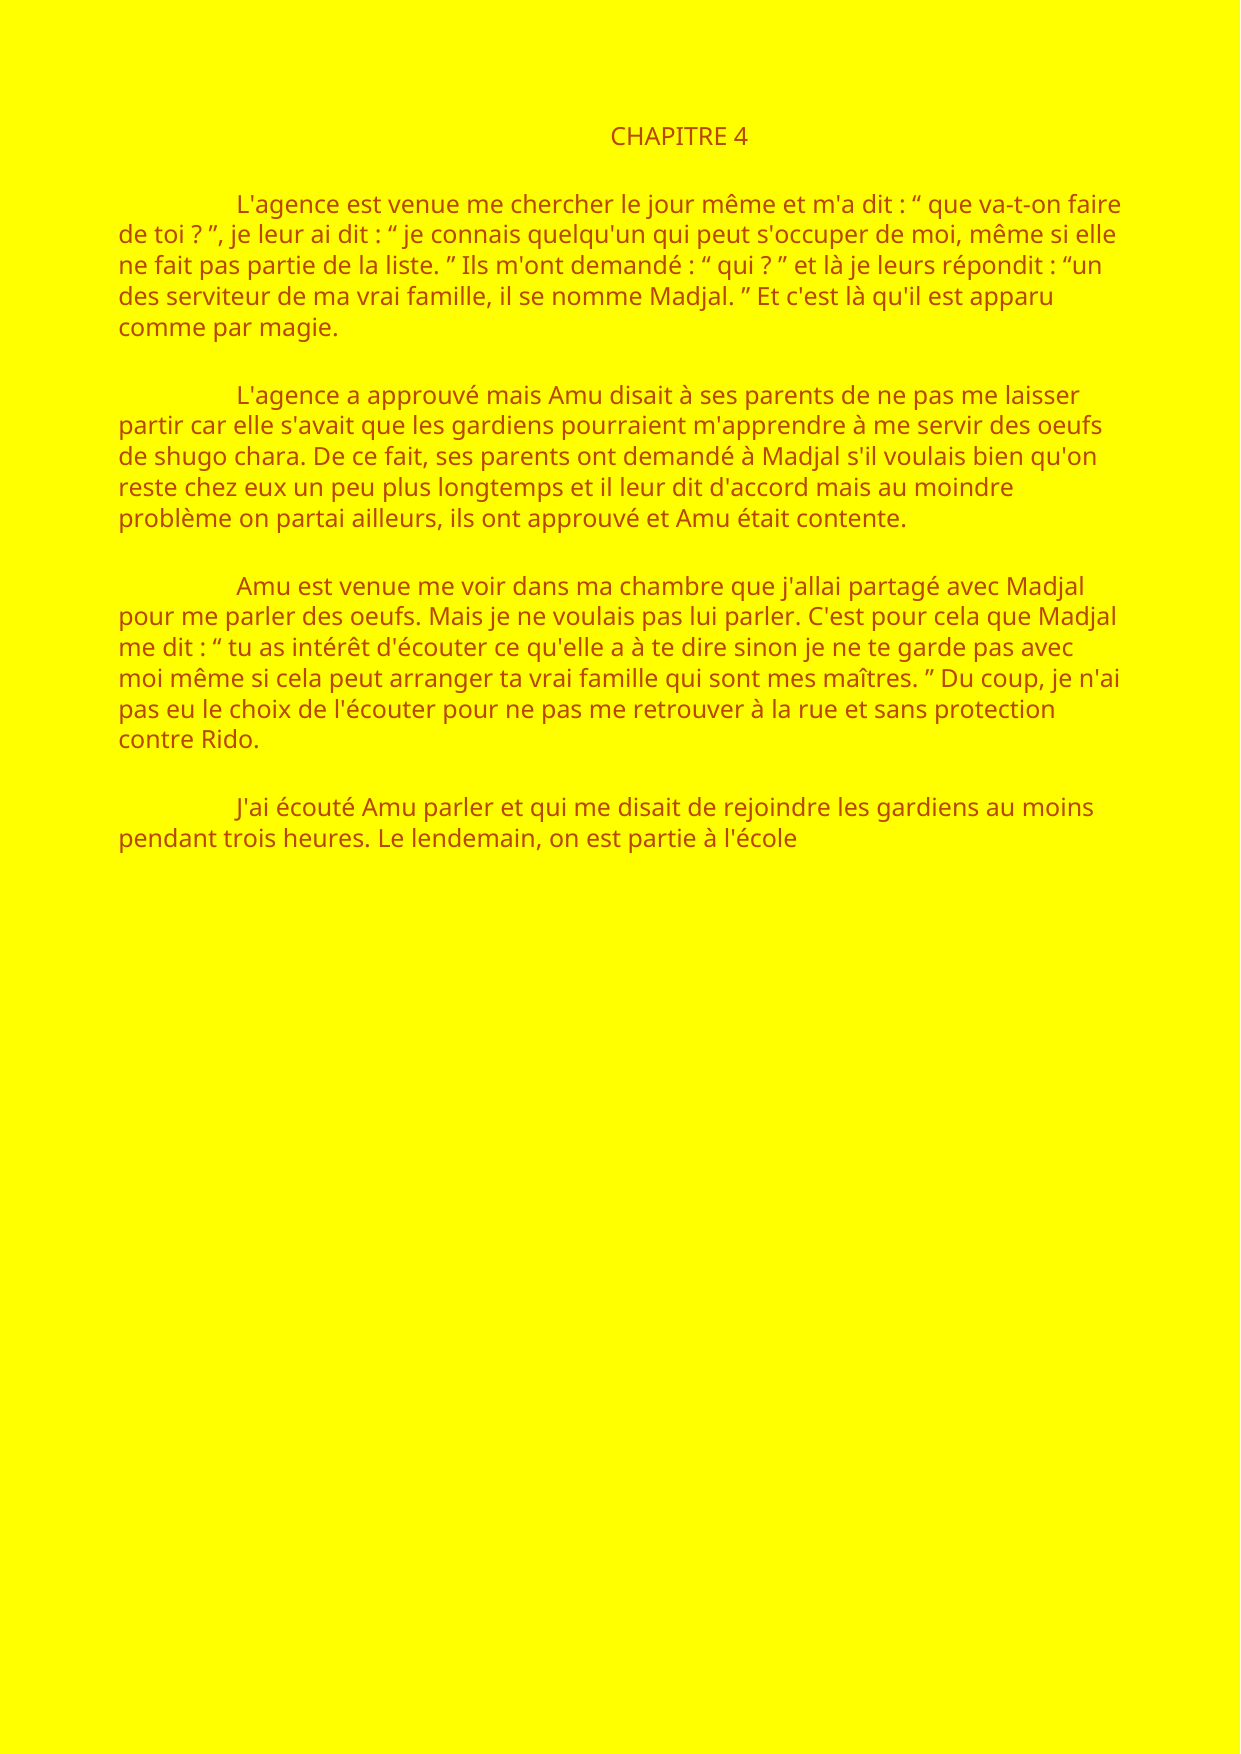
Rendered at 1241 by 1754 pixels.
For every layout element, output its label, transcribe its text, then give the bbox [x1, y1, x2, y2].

text Amu est venue me voir dans ma chambre que j'allai partagé avec Madjal pour me parler des oeufs. Mais je ne voulais pas lui parler. C'est pour cela que Madjal me dit : “ tu as intérêt d'écouter ce qu'elle a à te dire sinon je ne te garde pas avec moi même si cela peut arranger ta vrai famille qui sont mes maîtres. ” Du coup, je n'ai pas eu le choix de l'écouter pour ne pas me retrouver à la rue et sans protection contre Rido. [118, 568, 1122, 756]
text J'ai écouté Amu parler et qui me disait de rejoindre les gardiens au moins pendant trois heures. Le lendemain, on est partie à l'école [118, 790, 1122, 855]
text L'agence a approuvé mais Amu disait à ses parents de ne pas me laisser partir car elle s'avait que les gardiens pourraient m'apprendre à me servir des oeufs de shugo chara. De ce fait, ses parents ont demandé à Madjal s'il voulais bien qu'on reste chez eux un peu plus longtemps et il leur dit d'accord mais au moindre problème on partai ailleurs, ils ont approuvé et Amu était contente. [118, 377, 1122, 534]
text CHAPITRE 4 [118, 118, 1122, 152]
text L'agence est venue me chercher le jour même et m'a dit : “ que va-t-on faire de toi ? ”, je leur ai dit : “ je connais quelqu'un qui peut s'occuper de moi, même si elle ne fait pas partie de la liste. ” Ils m'ont demandé : “ qui ? ” et là je leurs répondit : “un des serviteur de ma vrai famille, il se nomme Madjal. ” Et c'est là qu'il est apparu comme par magie. [118, 186, 1122, 343]
